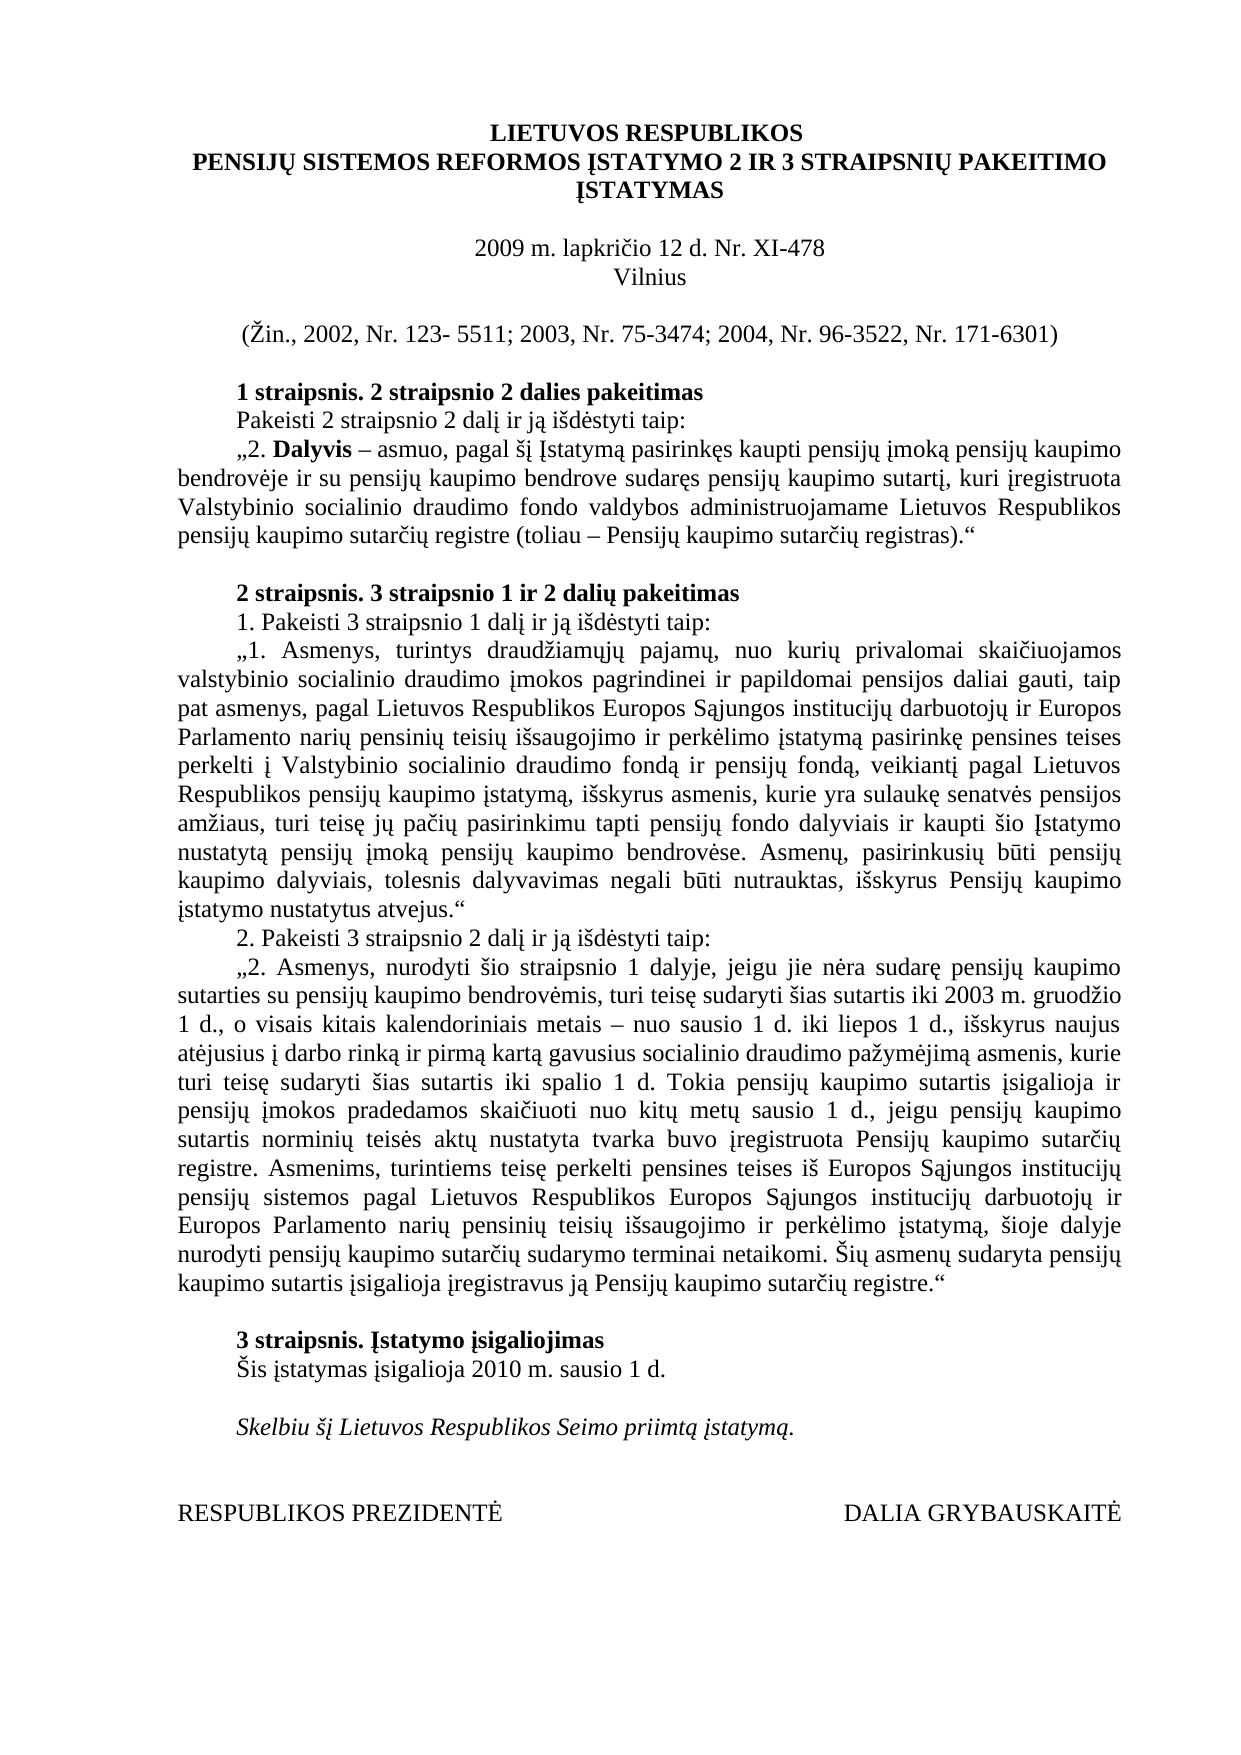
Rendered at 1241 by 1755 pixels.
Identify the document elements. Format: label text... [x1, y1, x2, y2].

text (Žin., 2002, Nr. 123- 5511; 2003, Nr. 75-3474; 2004, Nr. 96-3522, Nr. 171-6301) [177, 319, 1122, 348]
text Skelbiu šį Lietuvos Respublikos Seimo priimtą įstatymą. [177, 1412, 1122, 1441]
text 2 straipsnis. 3 straipsnio 1 ir 2 dalių pakeitimas [177, 578, 1122, 607]
text „2. Asmenys, nurodyti šio straipsnio 1 dalyje, jeigu jie nėra sudarę pensijų kaupimo sutarties su pensijų kaupimo bendrovėmis, turi teisę sudaryti šias sutartis iki 2003 m. gruodžio 1 d., o visais kitais kalendoriniais metais – nuo sausio 1 d. iki liepos 1 d., išskyrus naujus atėjusius į darbo rinką ir pirmą kartą gavusius socialinio draudimo pažymėjimą asmenis, kurie turi teisę sudaryti šias sutartis iki spalio 1 d. Tokia pensijų kaupimo sutartis įsigalioja ir pensijų įmokos pradedamos skaičiuoti nuo kitų metų sausio 1 d., jeigu pensijų kaupimo sutartis norminių teisės aktų nustatyta tvarka buvo įregistruota Pensijų kaupimo sutarčių registre. Asmenims, turintiems teisę perkelti pensines teises iš Europos Sąjungos institucijų pensijų sistemos pagal Lietuvos Respublikos Europos Sąjungos institucijų darbuotojų ir Europos Parlamento narių pensinių teisių išsaugojimo ir perkėlimo įstatymą, šioje dalyje nurodyti pensijų kaupimo sutarčių sudarymo terminai netaikomi. Šių asmenų sudaryta pensijų kaupimo sutartis įsigalioja įregistravus ją Pensijų kaupimo sutarčių registre.“ [177, 952, 1122, 1297]
text Pakeisti 2 straipsnio 2 dalį ir ją išdėstyti taip: [177, 406, 1122, 434]
text „2. Dalyvis – asmuo, pagal šį Įstatymą pasirinkęs kaupti pensijų įmoką pensijų kaupimo bendrovėje ir su pensijų kaupimo bendrove sudaręs pensijų kaupimo sutartį, kuri įregistruota Valstybinio socialinio draudimo fondo valdybos administruojamame Lietuvos Respublikos pensijų kaupimo sutarčių registre (toliau – Pensijų kaupimo sutarčių registras).“ [177, 434, 1122, 549]
text Šis įstatymas įsigalioja 2010 m. sausio 1 d. [177, 1354, 1122, 1383]
text Vilnius [177, 262, 1122, 291]
text 2009 m. lapkričio 12 d. Nr. XI-478 [177, 233, 1122, 262]
text 2. Pakeisti 3 straipsnio 2 dalį ir ją išdėstyti taip: [177, 923, 1122, 952]
text RESPUBLIKOS PREZIDENTĖ DALIA GRYBAUSKAITĖ [177, 1498, 1122, 1527]
text 3 straipsnis. Įstatymo įsigaliojimas [177, 1326, 1122, 1354]
text 1 straipsnis. 2 straipsnio 2 dalies pakeitimas [177, 377, 1122, 406]
text „1. Asmenys, turintys draudžiamųjų pajamų, nuo kurių privalomai skaičiuojamos valstybinio socialinio draudimo įmokos pagrindinei ir papildomai pensijos daliai gauti, taip pat asmenys, pagal Lietuvos Respublikos Europos Sąjungos institucijų darbuotojų ir Europos Parlamento narių pensinių teisių išsaugojimo ir perkėlimo įstatymą pasirinkę pensines teises perkelti į Valstybinio socialinio draudimo fondą ir pensijų fondą, veikiantį pagal Lietuvos Respublikos pensijų kaupimo įstatymą, išskyrus asmenis, kurie yra sulaukę senatvės pensijos amžiaus, turi teisę jų pačių pasirinkimu tapti pensijų fondo dalyviais ir kaupti šio Įstatymo nustatytą pensijų įmoką pensijų kaupimo bendrovėse. Asmenų, pasirinkusių būti pensijų kaupimo dalyviais, tolesnis dalyvavimas negali būti nutrauktas, išskyrus Pensijų kaupimo įstatymo nustatytus atvejus.“ [177, 636, 1122, 923]
text 1. Pakeisti 3 straipsnio 1 dalį ir ją išdėstyti taip: [177, 607, 1122, 636]
text LIETUVOS RESPUBLIKOS PENSIJŲ SISTEMOS REFORMOS ĮSTATYMO 2 IR 3 STRAIPSNIŲ PAKEITIMO ĮSTATYMAS [177, 118, 1122, 204]
